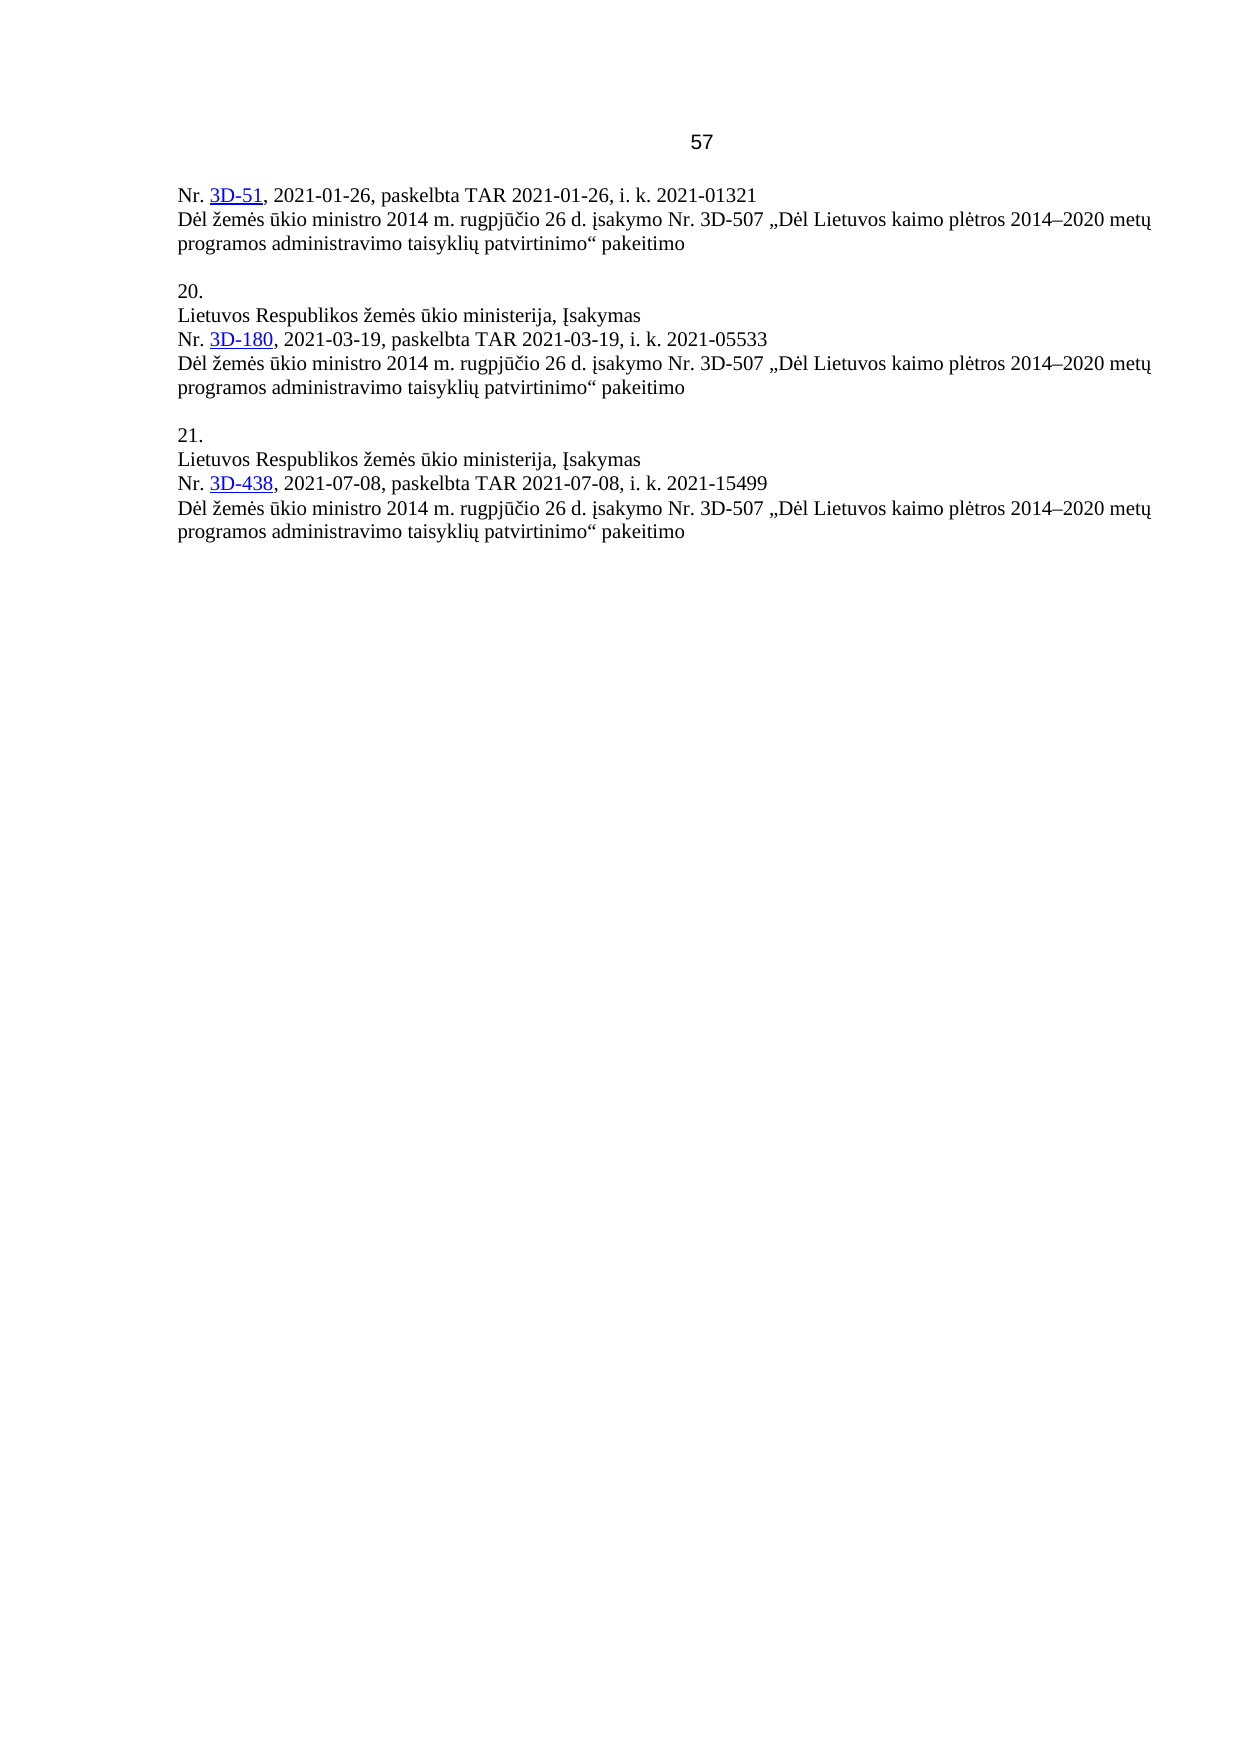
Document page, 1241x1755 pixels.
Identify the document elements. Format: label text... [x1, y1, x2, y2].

text Lietuvos Respublikos žemės ūkio ministerija, Įsakymas [177, 303, 1152, 327]
text Dėl žemės ūkio ministro 2014 m. rugpjūčio 26 d. įsakymo Nr. 3D-507 „Dėl Lietuvos kaimo plėtros 2014–2020 metų programos administravimo taisyklių patvirtinimo“ pakeitimo [177, 207, 1152, 255]
text 21. [177, 423, 1152, 447]
text Dėl žemės ūkio ministro 2014 m. rugpjūčio 26 d. įsakymo Nr. 3D-507 „Dėl Lietuvos kaimo plėtros 2014–2020 metų programos administravimo taisyklių patvirtinimo“ pakeitimo [177, 351, 1152, 399]
text Dėl žemės ūkio ministro 2014 m. rugpjūčio 26 d. įsakymo Nr. 3D-507 „Dėl Lietuvos kaimo plėtros 2014–2020 metų programos administravimo taisyklių patvirtinimo“ pakeitimo [177, 495, 1152, 543]
text Nr. 3D-438, 2021-07-08, paskelbta TAR 2021-07-08, i. k. 2021-15499 [177, 471, 1152, 495]
text Nr. 3D-51, 2021-01-26, paskelbta TAR 2021-01-26, i. k. 2021-01321 [177, 183, 1152, 207]
text 20. [177, 279, 1152, 303]
text Lietuvos Respublikos žemės ūkio ministerija, Įsakymas [177, 447, 1152, 471]
text Nr. 3D-180, 2021-03-19, paskelbta TAR 2021-03-19, i. k. 2021-05533 [177, 327, 1152, 351]
